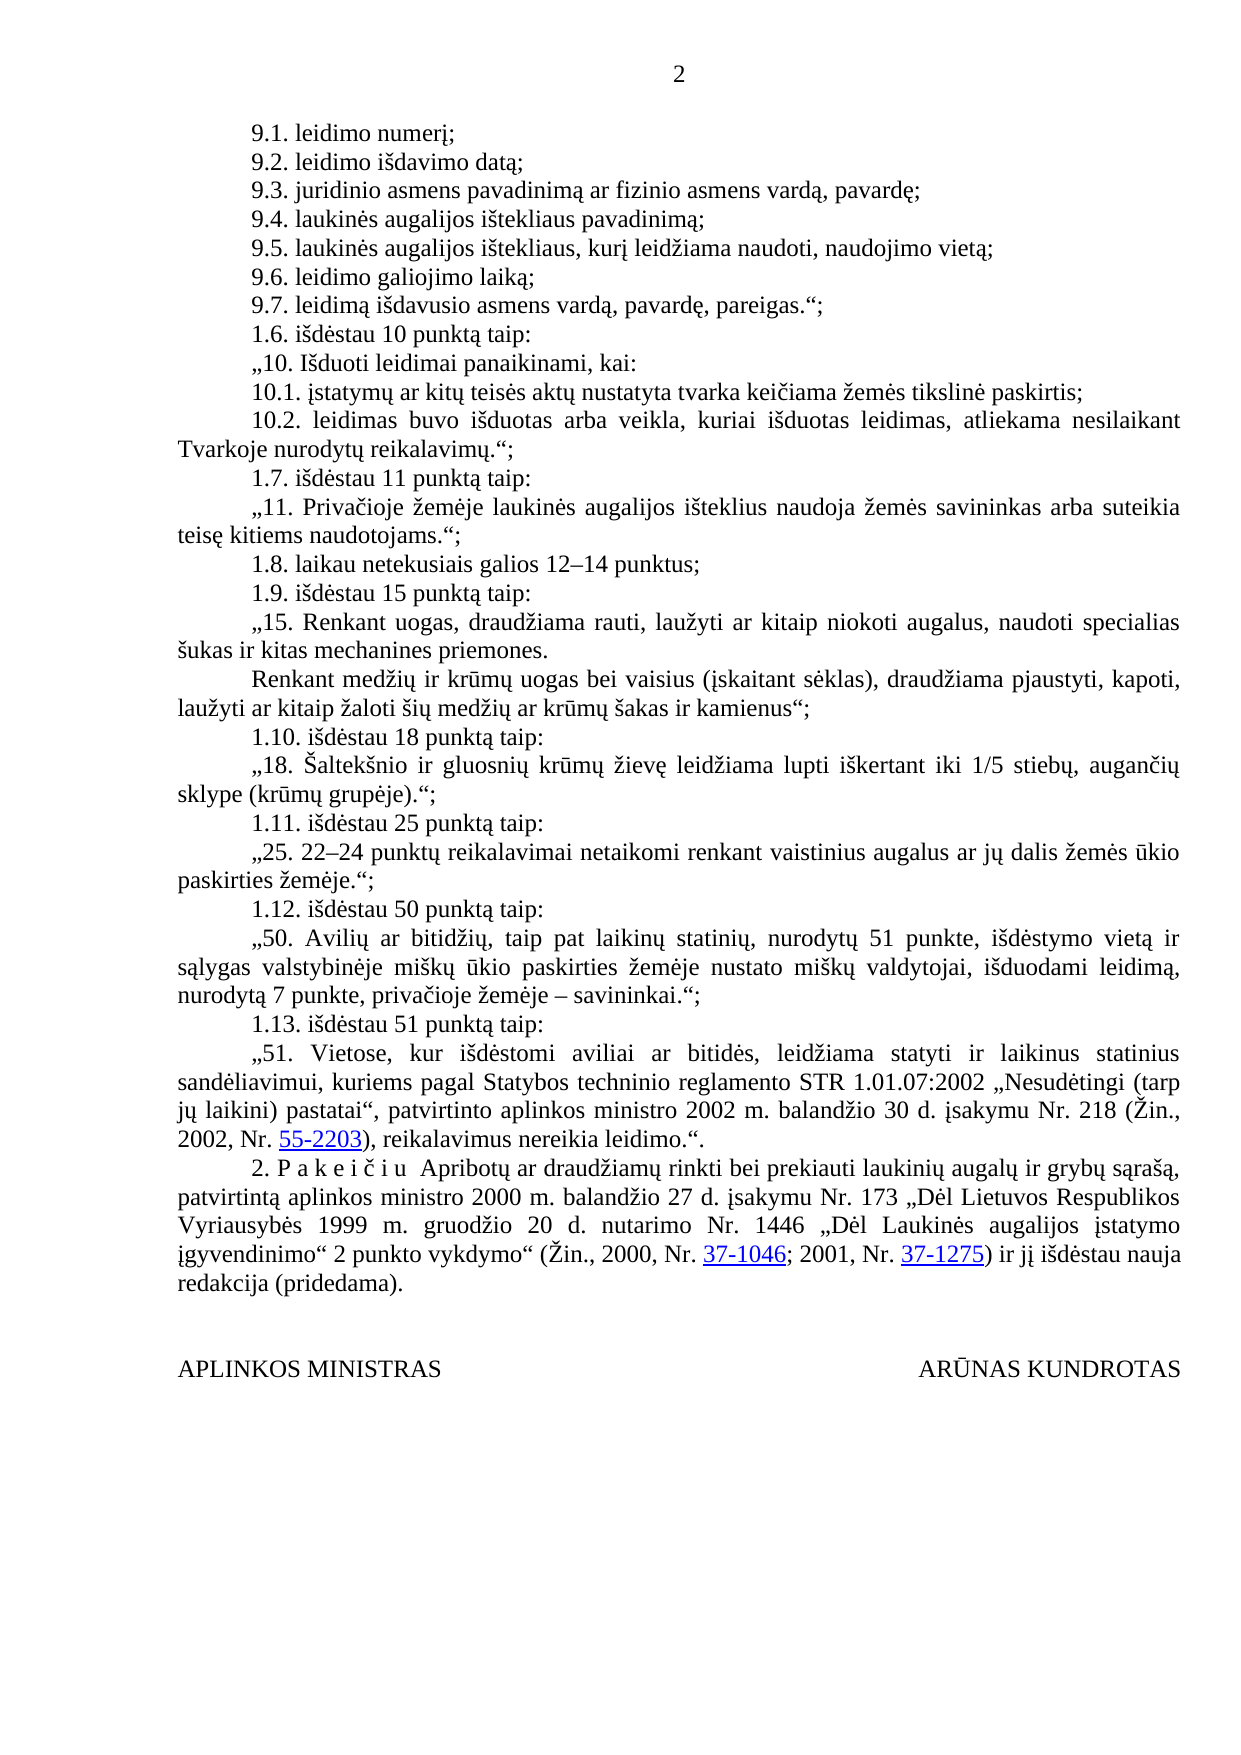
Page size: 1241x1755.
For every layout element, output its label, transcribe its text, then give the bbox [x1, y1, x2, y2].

text 9.7. leidimą išdavusio asmens vardą, pavardę, pareigas.“; [177, 291, 1181, 319]
text 1.7. išdėstau 11 punktą taip: [177, 463, 1181, 492]
text „15. Renkant uogas, draudžiama rauti, laužyti ar kitaip niokoti augalus, naudoti specialias šukas ir kitas mechanines priemones. [177, 607, 1181, 664]
text 2. Pakeičiu Apribotų ar draudžiamų rinkti bei prekiauti laukinių augalų ir grybų sąrašą, patvirtintą aplinkos ministro 2000 m. balandžio 27 d. įsakymu Nr. 173 „Dėl Lietuvos Respublikos Vyriausybės 1999 m. gruodžio 20 d. nutarimo Nr. 1446 „Dėl Laukinės augalijos įstatymo įgyvendinimo“ 2 punkto vykdymo“ (Žin., 2000, Nr. 37-1046; 2001, Nr. 37-1275) ir jį išdėstau nauja redakcija (pridedama). [177, 1153, 1181, 1297]
text „51. Vietose, kur išdėstomi aviliai ar bitidės, leidžiama statyti ir laikinus statinius sandėliavimui, kuriems pagal Statybos techninio reglamento STR 1.01.07:2002 „Nesudėtingi (tarp jų laikini) pastatai“, patvirtinto aplinkos ministro 2002 m. balandžio 30 d. įsakymu Nr. 218 (Žin., 2002, Nr. 55-2203), reikalavimus nereikia leidimo.“. [177, 1038, 1181, 1153]
text 1.10. išdėstau 18 punktą taip: [177, 722, 1181, 751]
text 10.2. leidimas buvo išduotas arba veikla, kuriai išduotas leidimas, atliekama nesilaikant Tvarkoje nurodytų reikalavimų.“; [177, 406, 1181, 463]
text „10. Išduoti leidimai panaikinami, kai: [177, 348, 1181, 377]
text 1.11. išdėstau 25 punktą taip: [177, 808, 1181, 837]
text 1.12. išdėstau 50 punktą taip: [177, 894, 1181, 923]
text „25. 22–24 punktų reikalavimai netaikomi renkant vaistinius augalus ar jų dalis žemės ūkio paskirties žemėje.“; [177, 837, 1181, 894]
text APLINKOS MINISTRAS ARŪNAS KUNDROTAS [177, 1354, 1181, 1383]
text 9.3. juridinio asmens pavadinimą ar fizinio asmens vardą, pavardę; [177, 176, 1181, 204]
text „50. Avilių ar bitidžių, taip pat laikinų statinių, nurodytų 51 punkte, išdėstymo vietą ir sąlygas valstybinėje miškų ūkio paskirties žemėje nustato miškų valdytojai, išduodami leidimą, nurodytą 7 punkte, privačioje žemėje – savininkai.“; [177, 923, 1181, 1009]
text Renkant medžių ir krūmų uogas bei vaisius (įskaitant sėklas), draudžiama pjaustyti, kapoti, laužyti ar kitaip žaloti šių medžių ar krūmų šakas ir kamienus“; [177, 664, 1181, 722]
text 9.2. leidimo išdavimo datą; [177, 147, 1181, 176]
text 9.1. leidimo numerį; [177, 118, 1181, 147]
text 1.6. išdėstau 10 punktą taip: [177, 319, 1181, 348]
text 1.8. laikau netekusiais galios 12–14 punktus; [177, 549, 1181, 578]
text 9.4. laukinės augalijos ištekliaus pavadinimą; [177, 204, 1181, 233]
text 1.9. išdėstau 15 punktą taip: [177, 578, 1181, 607]
text 1.13. išdėstau 51 punktą taip: [177, 1009, 1181, 1038]
text 9.5. laukinės augalijos ištekliaus, kurį leidžiama naudoti, naudojimo vietą; [177, 233, 1181, 262]
text „11. Privačioje žemėje laukinės augalijos išteklius naudoja žemės savininkas arba suteikia teisę kitiems naudotojams.“; [177, 492, 1181, 549]
text 10.1. įstatymų ar kitų teisės aktų nustatyta tvarka keičiama žemės tikslinė paskirtis; [177, 377, 1181, 406]
text 9.6. leidimo galiojimo laiką; [177, 262, 1181, 291]
text „18. Šaltekšnio ir gluosnių krūmų žievę leidžiama lupti iškertant iki 1/5 stiebų, augančių sklype (krūmų grupėje).“; [177, 751, 1181, 808]
